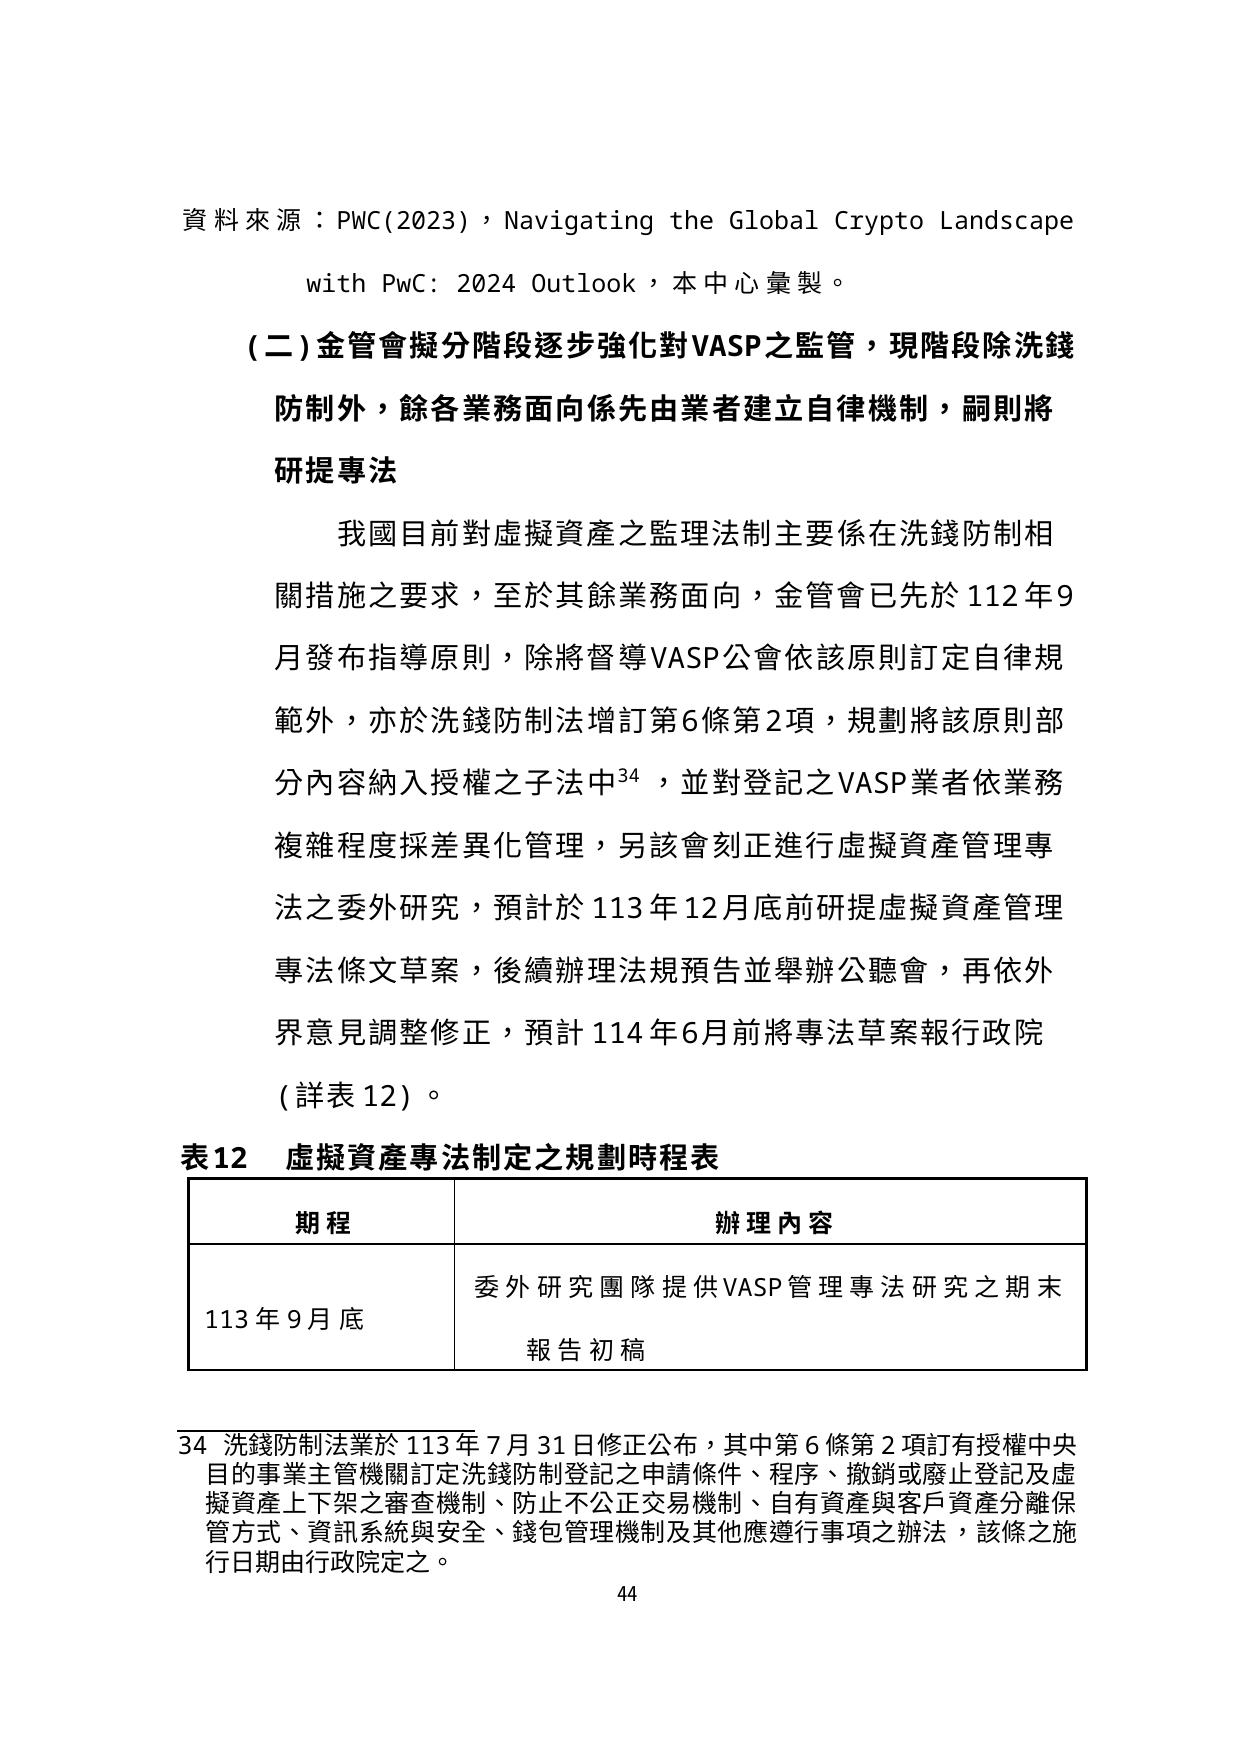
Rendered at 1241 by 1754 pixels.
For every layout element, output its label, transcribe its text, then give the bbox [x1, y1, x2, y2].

text 洗錢防制法業於113年7月31日修正公布，其中第6條第2項訂有授權中央目的事業主管機關訂定洗錢防制登記之申請條件、程序、撤銷或廢止登記及虛擬資產上下架之審查機制、防止不公正交易機制、自有資產與客戶資產分離保管方式、資訊系統與安全、錢包管理機制及其他應遵行事項之辦法，該條之施行日期由行政院定之。 [177, 1431, 1078, 1577]
text (二)金管會擬分階段逐步強化對VASP之監管，現階段除洗錢防制外，餘各業務面向係先由業者建立自律機制，嗣則將研提專法 [238, 302, 1075, 490]
table_header 辦理內容 [455, 1180, 1085, 1243]
table_cell 113年9月底 [190, 1245, 454, 1369]
text 我國目前對虛擬資產之監理法制主要係在洗錢防制相關措施之要求，至於其餘業務面向，金管會已先於112年9月發布指導原則，除將督導VASP公會依該原則訂定自律規範外，亦於洗錢防制法增訂第6條第2項，規劃將該原則部分內容納入授權之子法中，並對登記之VASP業者依業務複雜程度採差異化管理，另該會刻正進行虛擬資產管理專法之委外研究，預計於113年12月底前研提虛擬資產管理專法條文草案，後續辦理法規預告並舉辦公聽會，再依外界意見調整修正，預計114年6月前將專法草案報行政院(詳表12)。 [268, 490, 1075, 1115]
text 資料來源：PWC(2023)，Navigating the Global Crypto Landscape with PwC: 2024 Outlook，本中心彙製。 [179, 177, 1075, 302]
table_cell 委外研究團隊提供VASP管理專法研究之期末報告初稿 [455, 1245, 1085, 1369]
table_header 期程 [190, 1180, 454, 1243]
text 表12 虛擬資產專法制定之規劃時程表 [179, 1115, 1149, 1177]
